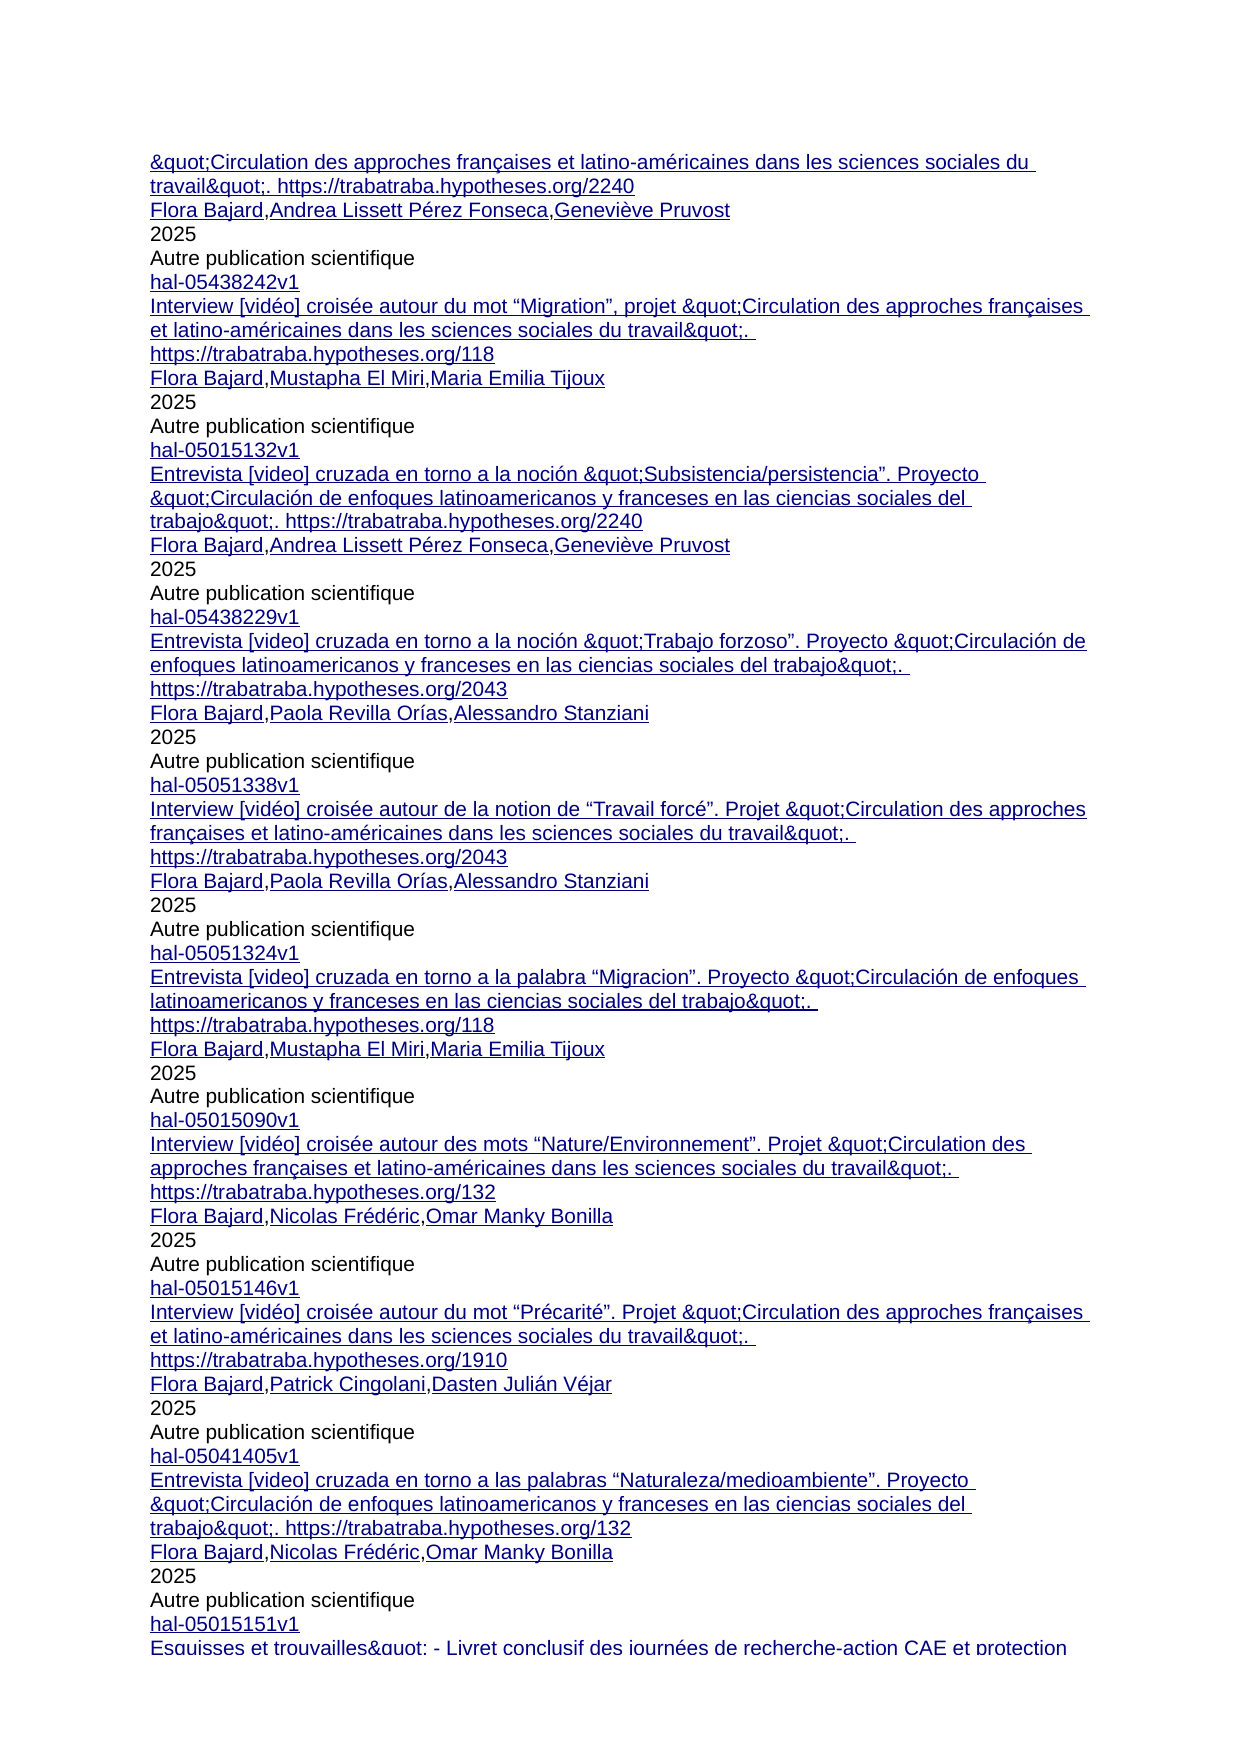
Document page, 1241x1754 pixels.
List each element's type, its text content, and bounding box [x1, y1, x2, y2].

table_cell Entrevista [video] cruzada en torno a la noción &quot;Trabajo forzoso”. Proyecto &quot;Circulación de enfoques latinoamericanos y franceses en las ciencias sociales del trabajo&quot;. https://trabatraba.hypotheses.org/2043 Flora Bajard,Paola Revilla Orías,Alessandro Stanziani 2025 Autre publication scientifique hal-05051338v1 [150, 629, 1090, 797]
table_cell Entrevista [video] cruzada en torno a la noción &quot;Subsistencia/persistencia”. Proyecto &quot;Circulación de enfoques latinoamericanos y franceses en las ciencias sociales del trabajo&quot;. https://trabatraba.hypotheses.org/2240 Flora Bajard,Andrea Lissett Pérez Fonseca,Geneviève Pruvost 2025 Autre publication scientifique hal-05438229v1 [150, 461, 1090, 629]
table_cell Interview [vidéo] croisée autour de la notion de “Travail forcé”. Projet &quot;Circulation des approches françaises et latino-américaines dans les sciences sociales du travail&quot;. https://trabatraba.hypotheses.org/2043 Flora Bajard,Paola Revilla Orías,Alessandro Stanziani 2025 Autre publication scientifique hal-05051324v1 [150, 797, 1090, 964]
table_cell Interview [vidéo] croisée autour du mot “Migration”, projet &quot;Circulation des approches françaises [150, 294, 1090, 315]
table_cell Esquisses et trouvailles&quot; - Livret conclusif des journées de recherche-action CAE et protection [150, 1635, 1090, 1655]
table_cell et latino-américaines dans les sciences sociales du travail&quot;. https://trabatraba.hypotheses.org/1910 Flora Bajard,Patrick Cingolani,Dasten Julián Véjar 2025 Autre publication scientifique hal-05041405v1 [150, 1322, 1090, 1468]
table_cell Interview [vidéo] croisée autour des notions de “subsistance&quot; et &quot;persistance”. Projet &quot;Circulation des approches françaises et latino-américaines dans les sciences sociales du travail&quot;. https://trabatraba.hypotheses.org/2240 Flora Bajard,Andrea Lissett Pérez Fonseca,Geneviève Pruvost 2025 Autre publication scientifique hal-05438242v1 [150, 150, 1090, 294]
table_cell Interview [vidéo] croisée autour du mot “Précarité”. Projet &quot;Circulation des approches françaises [150, 1300, 1090, 1321]
table_cell et latino-américaines dans les sciences sociales du travail&quot;. https://trabatraba.hypotheses.org/118 Flora Bajard,Mustapha El Miri,Maria Emilia Tijoux 2025 Autre publication scientifique hal-05015132v1 [150, 316, 1090, 461]
table_cell Entrevista [video] cruzada en torno a las palabras “Naturaleza/medioambiente”. Proyecto &quot;Circulación de enfoques latinoamericanos y franceses en las ciencias sociales del trabajo&quot;. https://trabatraba.hypotheses.org/132 Flora Bajard,Nicolas Frédéric,Omar Manky Bonilla 2025 Autre publication scientifique hal-05015151v1 [150, 1468, 1090, 1635]
table_cell Interview [vidéo] croisée autour des mots “Nature/Environnement”. Projet &quot;Circulation des approches françaises et latino-américaines dans les sciences sociales du travail&quot;. https://trabatraba.hypotheses.org/132 Flora Bajard,Nicolas Frédéric,Omar Manky Bonilla 2025 Autre publication scientifique hal-05015146v1 [150, 1132, 1090, 1300]
table_cell Entrevista [video] cruzada en torno a la palabra “Migracion”. Proyecto &quot;Circulación de enfoques latinoamericanos y franceses en las ciencias sociales del trabajo&quot;. https://trabatraba.hypotheses.org/118 Flora Bajard,Mustapha El Miri,Maria Emilia Tijoux 2025 Autre publication scientifique hal-05015090v1 [150, 965, 1090, 1132]
